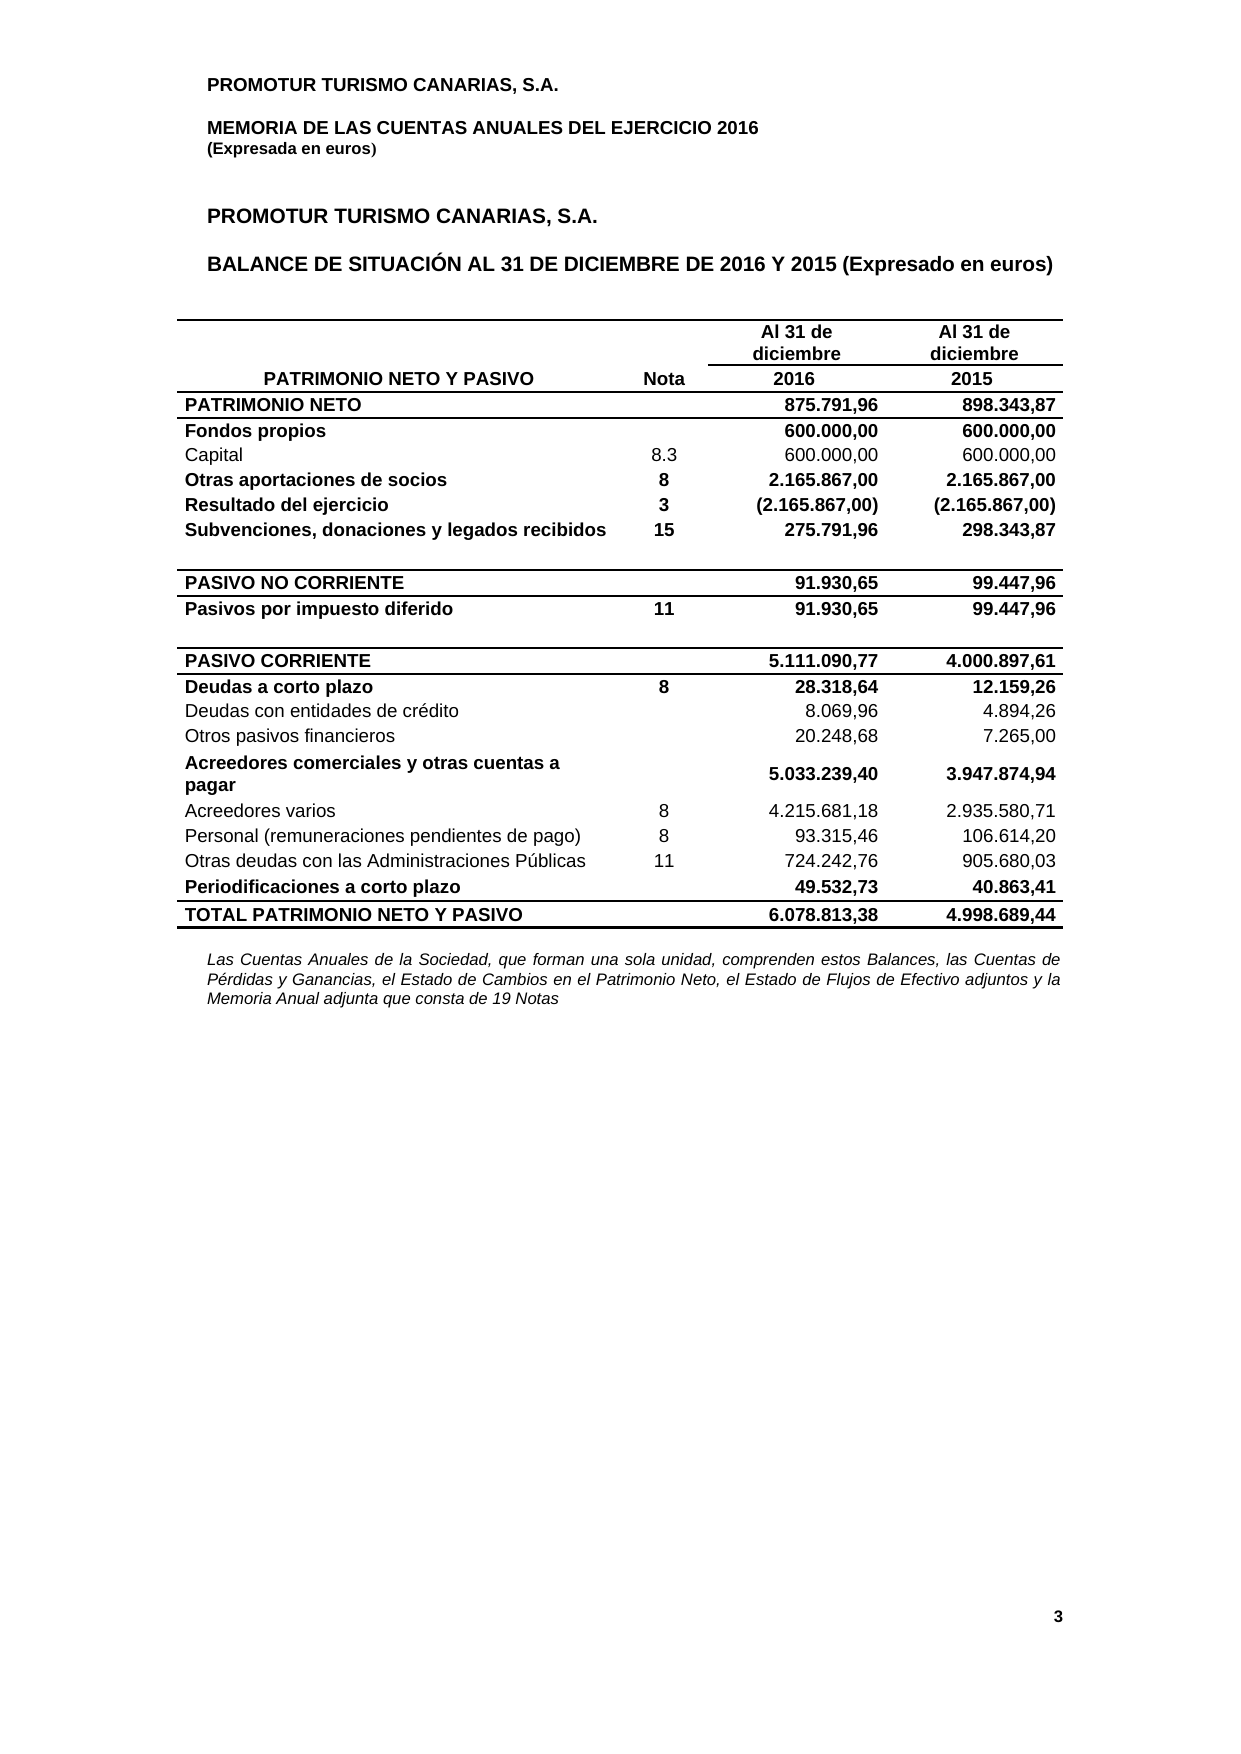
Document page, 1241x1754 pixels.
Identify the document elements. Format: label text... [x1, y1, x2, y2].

table_cell 99.447,96 [885, 571, 1063, 595]
table_cell 600.000,00 [708, 419, 885, 442]
table_cell [620, 902, 708, 926]
table_cell 2015 [885, 366, 1063, 391]
table_cell 12.159,26 [885, 675, 1063, 698]
table_cell [620, 419, 708, 442]
table_cell 5.033.239,40 [708, 748, 885, 798]
table_cell Deudas a corto plazo [177, 675, 620, 698]
table_cell PATRIMONIO NETO [177, 393, 620, 417]
table_cell 6.078.813,38 [708, 902, 885, 926]
table_cell PASIVO CORRIENTE [177, 649, 620, 673]
table_cell 4.998.689,44 [885, 902, 1063, 926]
table_cell 11 [620, 848, 708, 873]
table_cell Acreedores comerciales y otras cuentas a pagar [177, 748, 620, 798]
table_cell 93.315,46 [708, 823, 885, 848]
table_header [177, 321, 620, 364]
table_cell PATRIMONIO NETO Y PASIVO [177, 364, 620, 391]
table_cell Pasivos por impuesto diferido [177, 597, 620, 620]
table_cell [885, 620, 1063, 647]
table_cell [620, 723, 708, 748]
table_cell Otras deudas con las Administraciones Públicas [177, 848, 620, 873]
table_cell Otros pasivos financieros [177, 723, 620, 748]
table_cell 8.3 [620, 442, 708, 467]
table_cell Personal (remuneraciones pendientes de pago) [177, 823, 620, 848]
table_cell 8 [620, 467, 708, 492]
table_cell Capital [177, 442, 620, 467]
table_cell PASIVO NO CORRIENTE [177, 571, 620, 595]
table_cell 2016 [708, 366, 885, 391]
table_cell [177, 542, 620, 569]
table_cell [620, 571, 708, 595]
table_cell 898.343,87 [885, 393, 1063, 417]
table_cell [177, 620, 620, 647]
table_cell [620, 698, 708, 723]
table_cell Deudas con entidades de crédito [177, 698, 620, 723]
table_cell Periodificaciones a corto plazo [177, 873, 620, 900]
subtitle PROMOTUR TURISMO CANARIAS, S.A. [207, 204, 1063, 228]
table_cell 106.614,20 [885, 823, 1063, 848]
table_cell [620, 542, 708, 569]
table_header Al 31 de diciembre [708, 321, 885, 364]
table_cell 8 [620, 823, 708, 848]
table_cell 4.894,26 [885, 698, 1063, 723]
table_cell 7.265,00 [885, 723, 1063, 748]
table_cell 91.930,65 [708, 571, 885, 595]
table_cell 8.069,96 [708, 698, 885, 723]
table_cell [708, 620, 885, 647]
table_cell [620, 649, 708, 673]
table_cell 4.000.897,61 [885, 649, 1063, 673]
table_cell 905.680,03 [885, 848, 1063, 873]
table_cell 8 [620, 798, 708, 823]
table_cell Nota [620, 364, 708, 391]
table_cell 40.863,41 [885, 873, 1063, 900]
table_cell 20.248,68 [708, 723, 885, 748]
table_cell [885, 542, 1063, 569]
table_cell 28.318,64 [708, 675, 885, 698]
table_cell 600.000,00 [885, 419, 1063, 442]
table_cell Fondos propios [177, 419, 620, 442]
table_cell [620, 748, 708, 798]
table_cell 49.532,73 [708, 873, 885, 900]
table_cell 2.935.580,71 [885, 798, 1063, 823]
table_cell 11 [620, 597, 708, 620]
table_cell 600.000,00 [708, 442, 885, 467]
table_cell [620, 620, 708, 647]
table_cell [620, 873, 708, 900]
table_cell Subvenciones, donaciones y legados recibidos [177, 517, 620, 542]
table_cell (2.165.867,00) [885, 492, 1063, 517]
table_cell Resultado del ejercicio [177, 492, 620, 517]
table_cell 2.165.867,00 [885, 467, 1063, 492]
table_cell 3.947.874,94 [885, 748, 1063, 798]
table_cell 91.930,65 [708, 597, 885, 620]
table_cell 875.791,96 [708, 393, 885, 417]
table_cell TOTAL PATRIMONIO NETO Y PASIVO [177, 902, 620, 926]
table_cell 4.215.681,18 [708, 798, 885, 823]
table_header Al 31 de diciembre [885, 321, 1063, 364]
table_cell 275.791,96 [708, 517, 885, 542]
table_cell 15 [620, 517, 708, 542]
table_header [620, 321, 708, 364]
table_cell 2.165.867,00 [708, 467, 885, 492]
table_cell [620, 393, 708, 417]
table_cell 3 [620, 492, 708, 517]
table_cell 8 [620, 675, 708, 698]
subtitle BALANCE DE SITUACIÓN AL 31 DE DICIEMBRE DE 2016 Y 2015 (Expresado en euros) [207, 252, 1063, 276]
table_cell (2.165.867,00) [708, 492, 885, 517]
subtitle Las Cuentas Anuales de la Sociedad, que forman una sola unidad, comprenden estos Balances, las Cuentas de Pérdidas y Ganancias, el Estado de Cambios en el Patrimonio Neto, el Estado de Flujos de Efectivo adjuntos y la Memoria Anual adjunta que consta de 19 Notas [207, 950, 1063, 1008]
table_cell Otras aportaciones de socios [177, 467, 620, 492]
table_cell [708, 542, 885, 569]
table_cell 99.447,96 [885, 597, 1063, 620]
table_cell 5.111.090,77 [708, 649, 885, 673]
table_cell 298.343,87 [885, 517, 1063, 542]
table_cell 600.000,00 [885, 442, 1063, 467]
table_cell Acreedores varios [177, 798, 620, 823]
table_cell 724.242,76 [708, 848, 885, 873]
